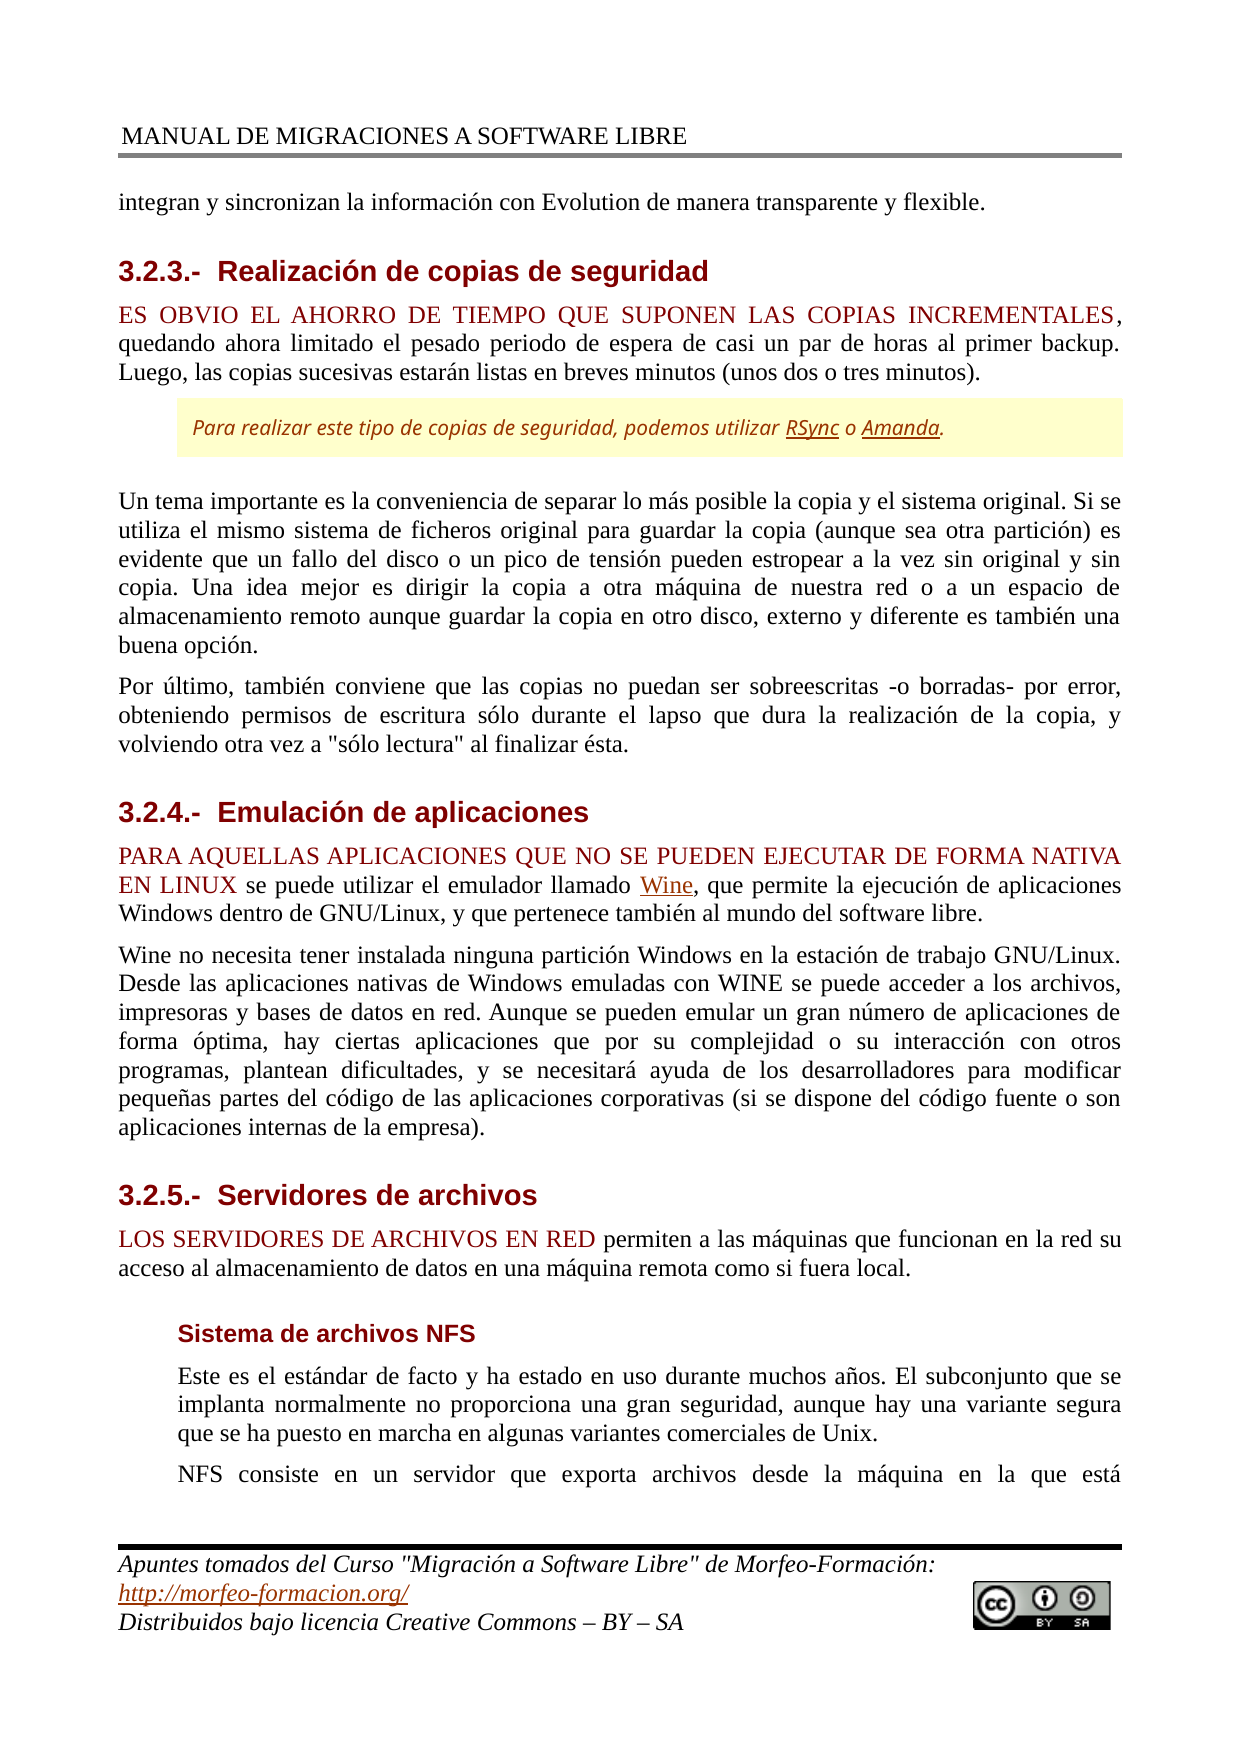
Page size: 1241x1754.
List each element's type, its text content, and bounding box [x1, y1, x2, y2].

subtitle Sistema de archivos NFS [177, 1319, 1122, 1348]
text Para aquellas aplicaciones que no se pueden ejecutar de forma nativa en Linux se puede utilizar el emulador llamado Wine, que permite la ejecución de aplicaciones Windows dentro de GNU/Linux, y que pertenece también al mundo del software libre. [118, 841, 1122, 927]
text Wine no necesita tener instalada ninguna partición Windows en la estación de trabajo GNU/Linux. Desde las aplicaciones nativas de Windows emuladas con WINE se puede acceder a los archivos, impresoras y bases de datos en red. Aunque se pueden emular un gran número de aplicaciones de forma óptima, hay ciertas aplicaciones que por su complejidad o su interacción con otros programas, plantean dificultades, y se necesitará ayuda de los desarrolladores para modificar pequeñas partes del código de las aplicaciones corporativas (si se dispone del código fuente o son aplicaciones internas de la empresa). [118, 940, 1122, 1141]
text Los servidores de archivos en red permiten a las máquinas que funcionan en la red su acceso al almacenamiento de datos en una máquina remota como si fuera local. [118, 1224, 1122, 1282]
text Este es el estándar de facto y ha estado en uso durante muchos años. El subconjunto que se implanta normalmente no proporciona una gran seguridad, aunque hay una variante segura que se ha puesto en marcha en algunas variantes comerciales de Unix. [177, 1361, 1122, 1447]
text integran y sincronizan la información con Evolution de manera transparente y flexible. [118, 187, 1122, 216]
text NFS consiste en un servidor que exporta archivos desde la máquina en la que está [177, 1459, 1122, 1488]
text Por último, también conviene que las copias no puedan ser sobreescritas -o borradas- por error, obteniendo permisos de escritura sólo durante el lapso que dura la realización de la copia, y volviendo otra vez a "sólo lectura" al finalizar ésta. [118, 671, 1122, 757]
picture [973, 1581, 1111, 1630]
text Es obvio el ahorro de tiempo que suponen las copias incrementales, quedando ahora limitado el pesado periodo de espera de casi un par de horas al primer backup. Luego, las copias sucesivas estarán listas en breves minutos (unos dos o tres minutos). [118, 300, 1122, 386]
subtitle Emulación de aplicaciones [118, 795, 1122, 828]
text Un tema importante es la conveniencia de separar lo más posible la copia y el sistema original. Si se utiliza el mismo sistema de ficheros original para guardar la copia (aunque sea otra partición) es evidente que un fallo del disco o un pico de tensión pueden estropear a la vez sin original y sin copia. Una idea mejor es dirigir la copia a otra máquina de nuestra red o a un espacio de almacenamiento remoto aunque guardar la copia en otro disco, externo y diferente es también una buena opción. [118, 486, 1122, 659]
subtitle Servidores de archivos [118, 1178, 1122, 1212]
subtitle Realización de copias de seguridad [118, 254, 1122, 287]
text Para realizar este tipo de copias de seguridad, podemos utilizar RSync o Amanda. [178, 400, 1122, 456]
